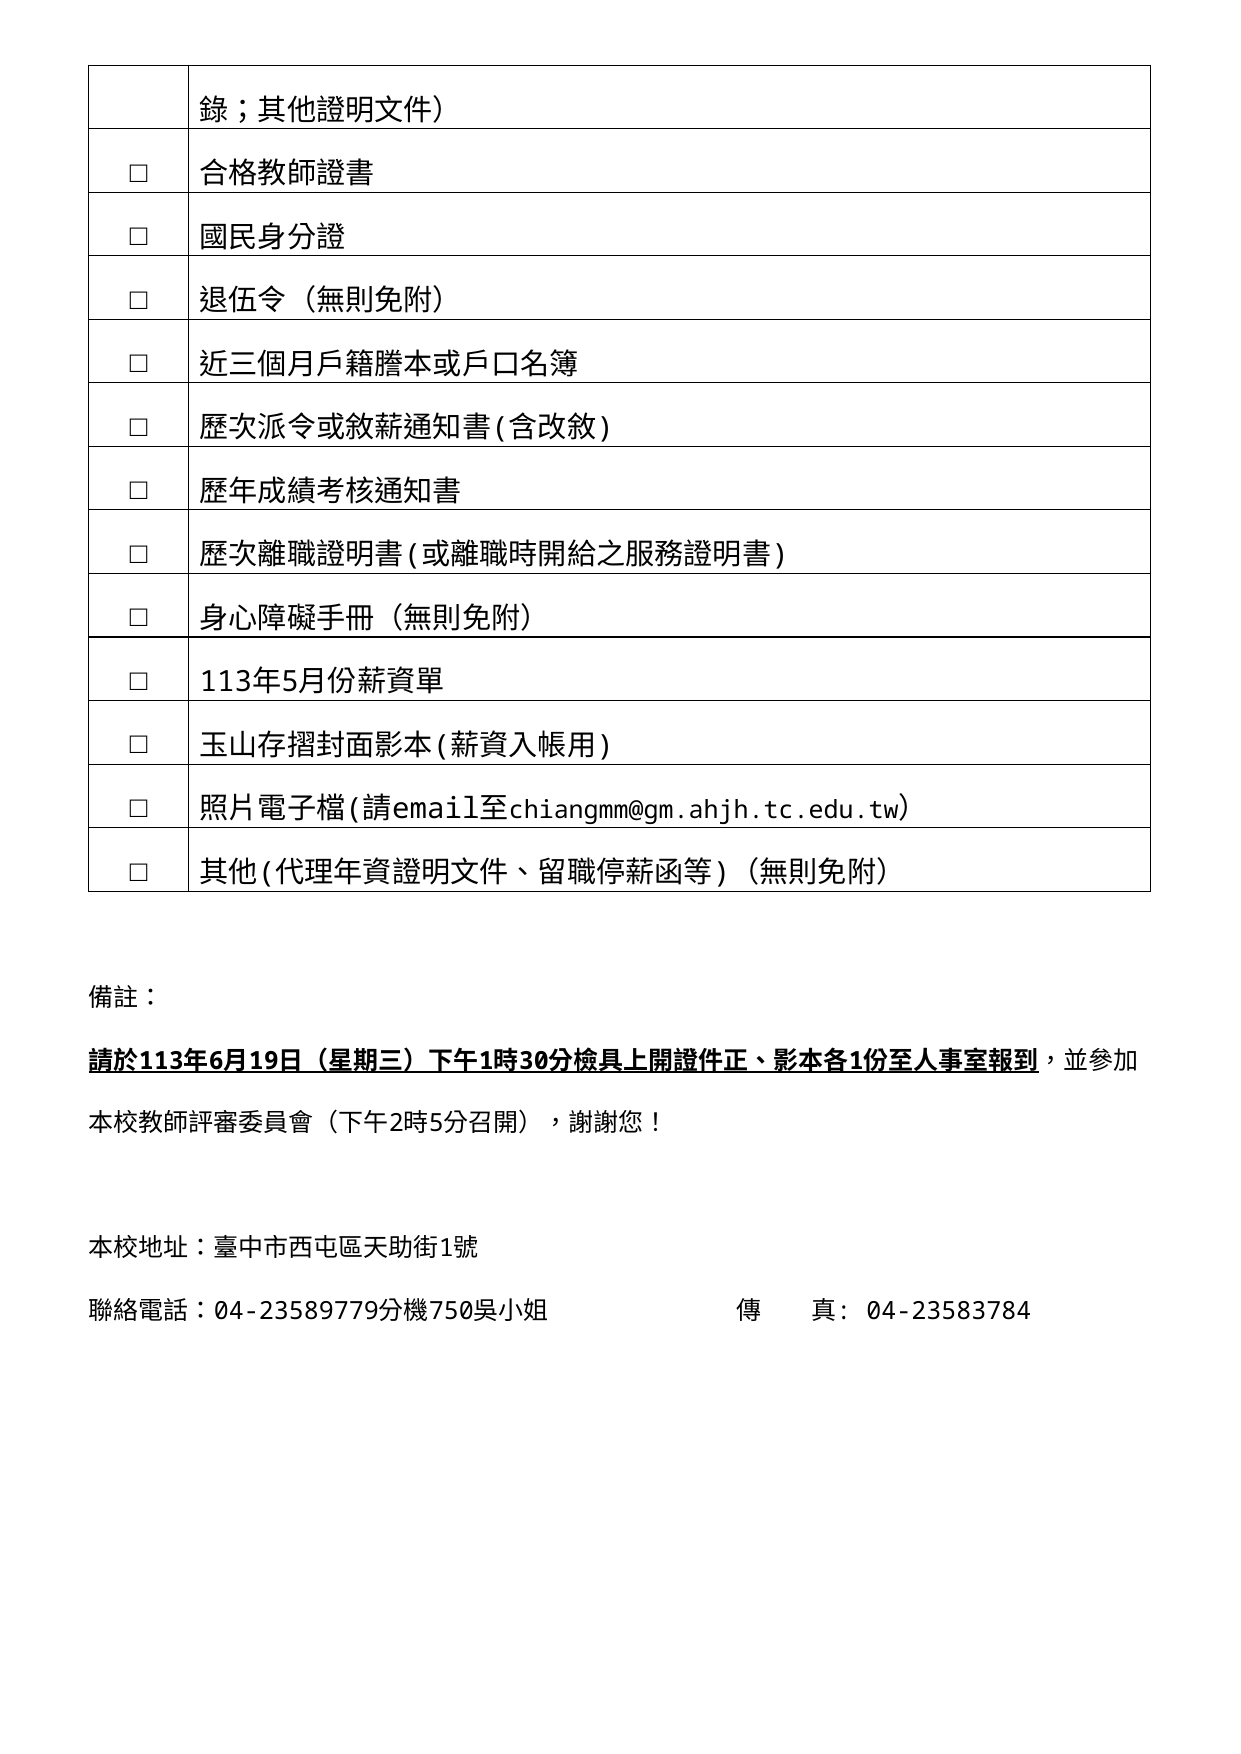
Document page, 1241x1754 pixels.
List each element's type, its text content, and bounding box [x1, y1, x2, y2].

table_cell 照片電子檔(請email至chiangmm@gm.ahjh.tc.edu.tw） [189, 765, 1150, 827]
table_cell 歷次離職證明書(或離職時開給之服務證明書) [189, 510, 1150, 573]
table_cell □ [89, 510, 188, 573]
table_cell 退伍令（無則免附） [189, 256, 1150, 319]
table_cell 近三個月戶籍謄本或戶口名簿 [189, 320, 1150, 382]
table_cell □ [89, 765, 188, 827]
table_cell 歷次派令或敘薪通知書(含改敘) [189, 383, 1150, 446]
table_cell 合格教師證書 [189, 129, 1150, 192]
text 備註： [89, 954, 1152, 1017]
table_cell [89, 66, 188, 128]
table_cell □ [89, 320, 188, 382]
table_cell □ [89, 256, 188, 319]
text 聯絡電話：04-23589779分機750吳小姐 傳 真: 04-23583784 [89, 1267, 1152, 1329]
table_cell 錄；其他證明文件） [189, 66, 1150, 128]
table_cell 國民身分證 [189, 193, 1150, 255]
table_cell □ [89, 574, 188, 636]
table_cell 歷年成績考核通知書 [189, 447, 1150, 509]
table_cell 113年5月份薪資單 [189, 638, 1150, 700]
table_cell □ [89, 447, 188, 509]
table_cell □ [89, 129, 188, 192]
table_cell □ [89, 383, 188, 446]
text 請於113年6月19日（星期三）下午1時30分檢具上開證件正、影本各1份至人事室報到，並參加本校教師評審委員會（下午2時5分召開），謝謝您！ [89, 1017, 1152, 1142]
table_cell 玉山存摺封面影本(薪資入帳用) [189, 701, 1150, 763]
text 本校地址：臺中市西屯區天助街1號 [89, 1204, 1152, 1267]
table_cell 身心障礙手冊（無則免附） [189, 574, 1150, 636]
table_cell □ [89, 828, 188, 891]
table_cell □ [89, 193, 188, 255]
table_cell □ [89, 638, 188, 700]
table_cell □ [89, 701, 188, 763]
table_cell 其他(代理年資證明文件、留職停薪函等)（無則免附） [189, 828, 1150, 891]
